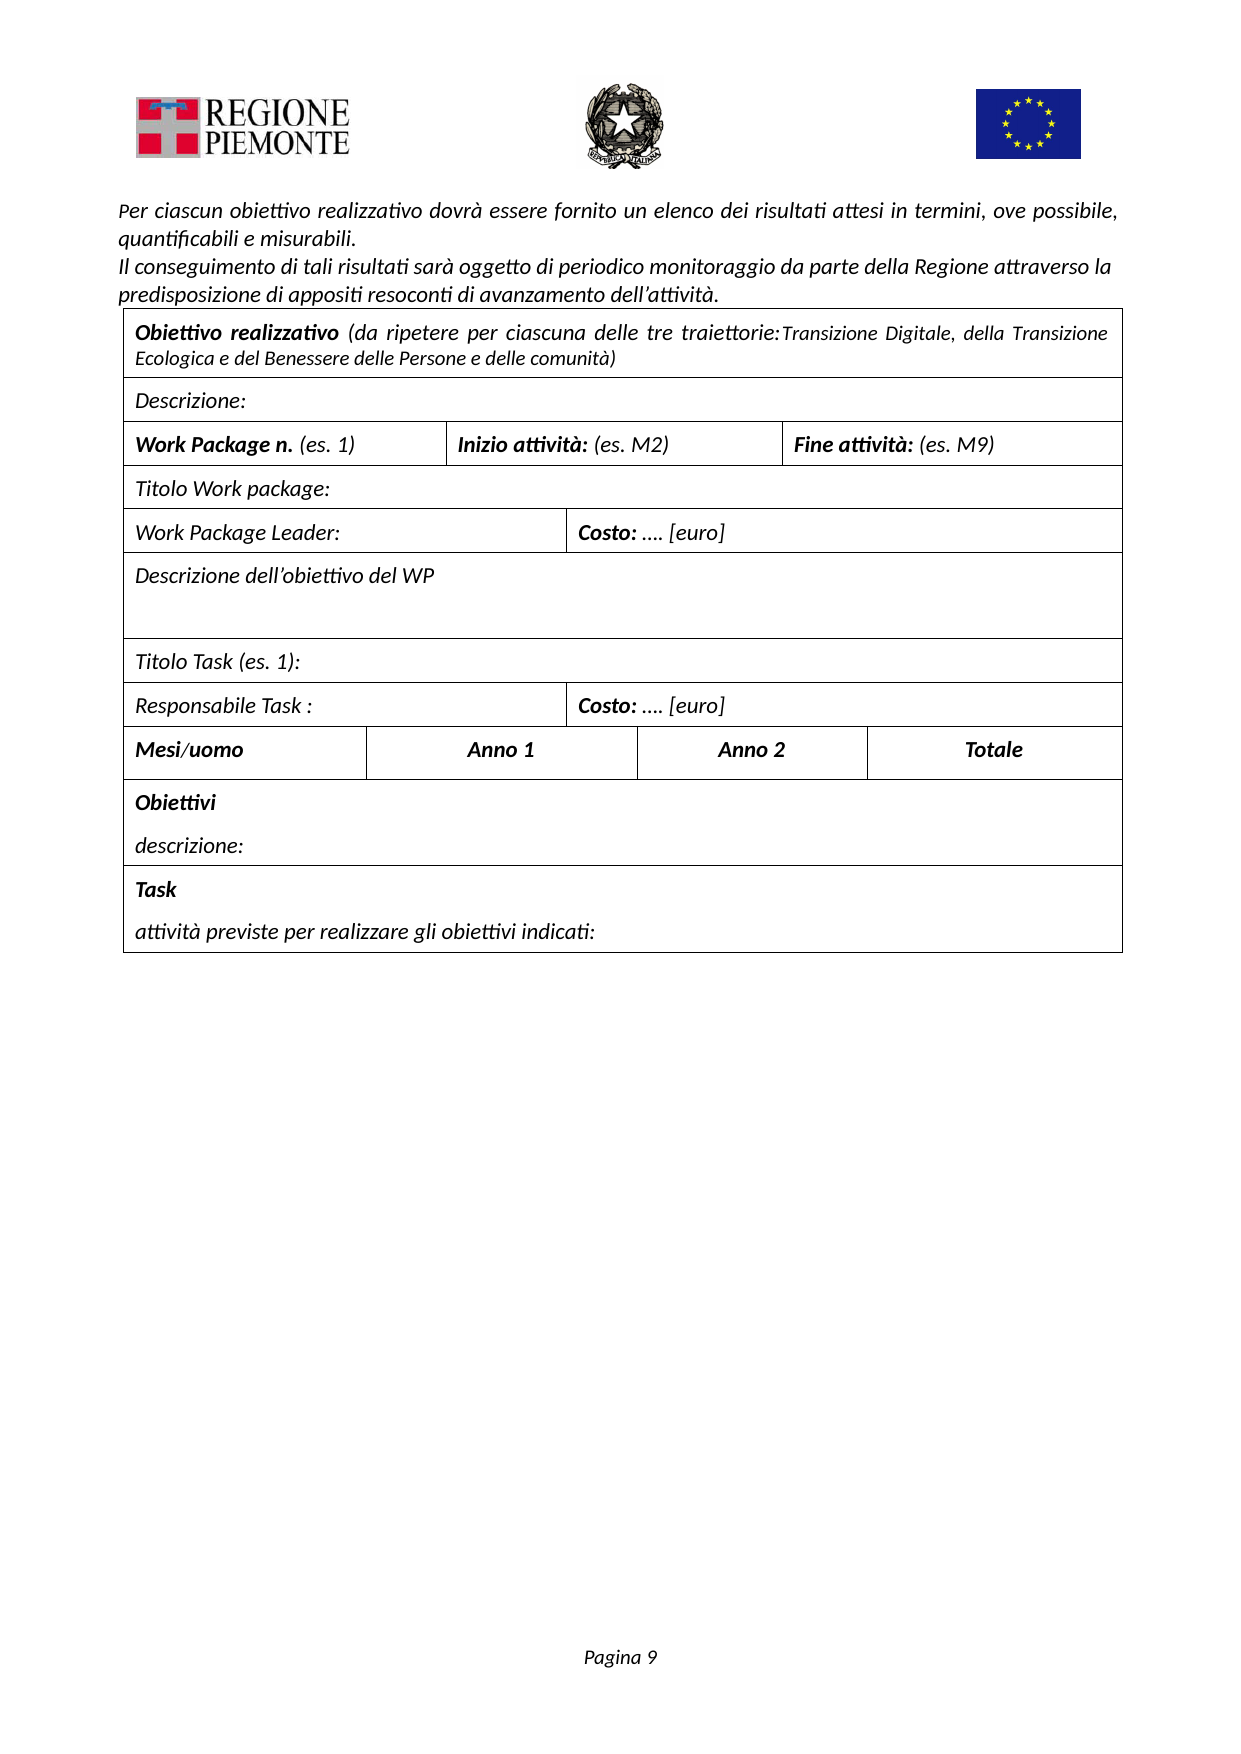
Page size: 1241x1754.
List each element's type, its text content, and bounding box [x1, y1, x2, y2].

text Il conseguimento di tali risultati sarà oggetto di periodico monitoraggio da parte della Regione attraverso la predisposizione di appositi resoconti di avanzamento dell’attività. [118, 252, 1116, 308]
table_cell Totale [868, 727, 1122, 779]
table_cell Inizio attività: (es. M2) [447, 422, 782, 464]
table_cell Titolo Work package: [124, 466, 1122, 508]
table_cell Mesi/uomo [124, 727, 366, 779]
table_cell Task attività previste per realizzare gli obiettivi indicati: [124, 866, 1122, 952]
table_cell Costo: …. [euro] [567, 509, 1122, 552]
table_cell Costo: …. [euro] [567, 683, 1122, 726]
table_cell Descrizione dell’obiettivo del WP [124, 553, 1122, 638]
text Per ciascun obiettivo realizzativo dovrà essere fornito un elenco dei risultati attesi in termini, ove possibile, quantificabili e misurabili. [118, 196, 1122, 252]
table_cell Descrizione: [124, 378, 1122, 421]
table_cell Obiettivi descrizione: [124, 780, 1122, 865]
table_cell Responsabile Task : [124, 683, 566, 726]
table_cell Fine attività: (es. M9) [783, 422, 1122, 464]
table_cell Anno 2 [638, 727, 867, 779]
table_header Obiettivo realizzativo (da ripetere per ciascuna delle tre traiettorie:Transizione Digitale, della Transizione Ecologica e del Benessere delle Persone e delle comunità) [124, 309, 1122, 377]
table_cell Work Package n. (es. 1) [124, 422, 446, 464]
table_cell Titolo Task (es. 1): [124, 639, 1122, 682]
table_cell Anno 1 [367, 727, 637, 779]
table_cell Work Package Leader: [124, 509, 566, 552]
